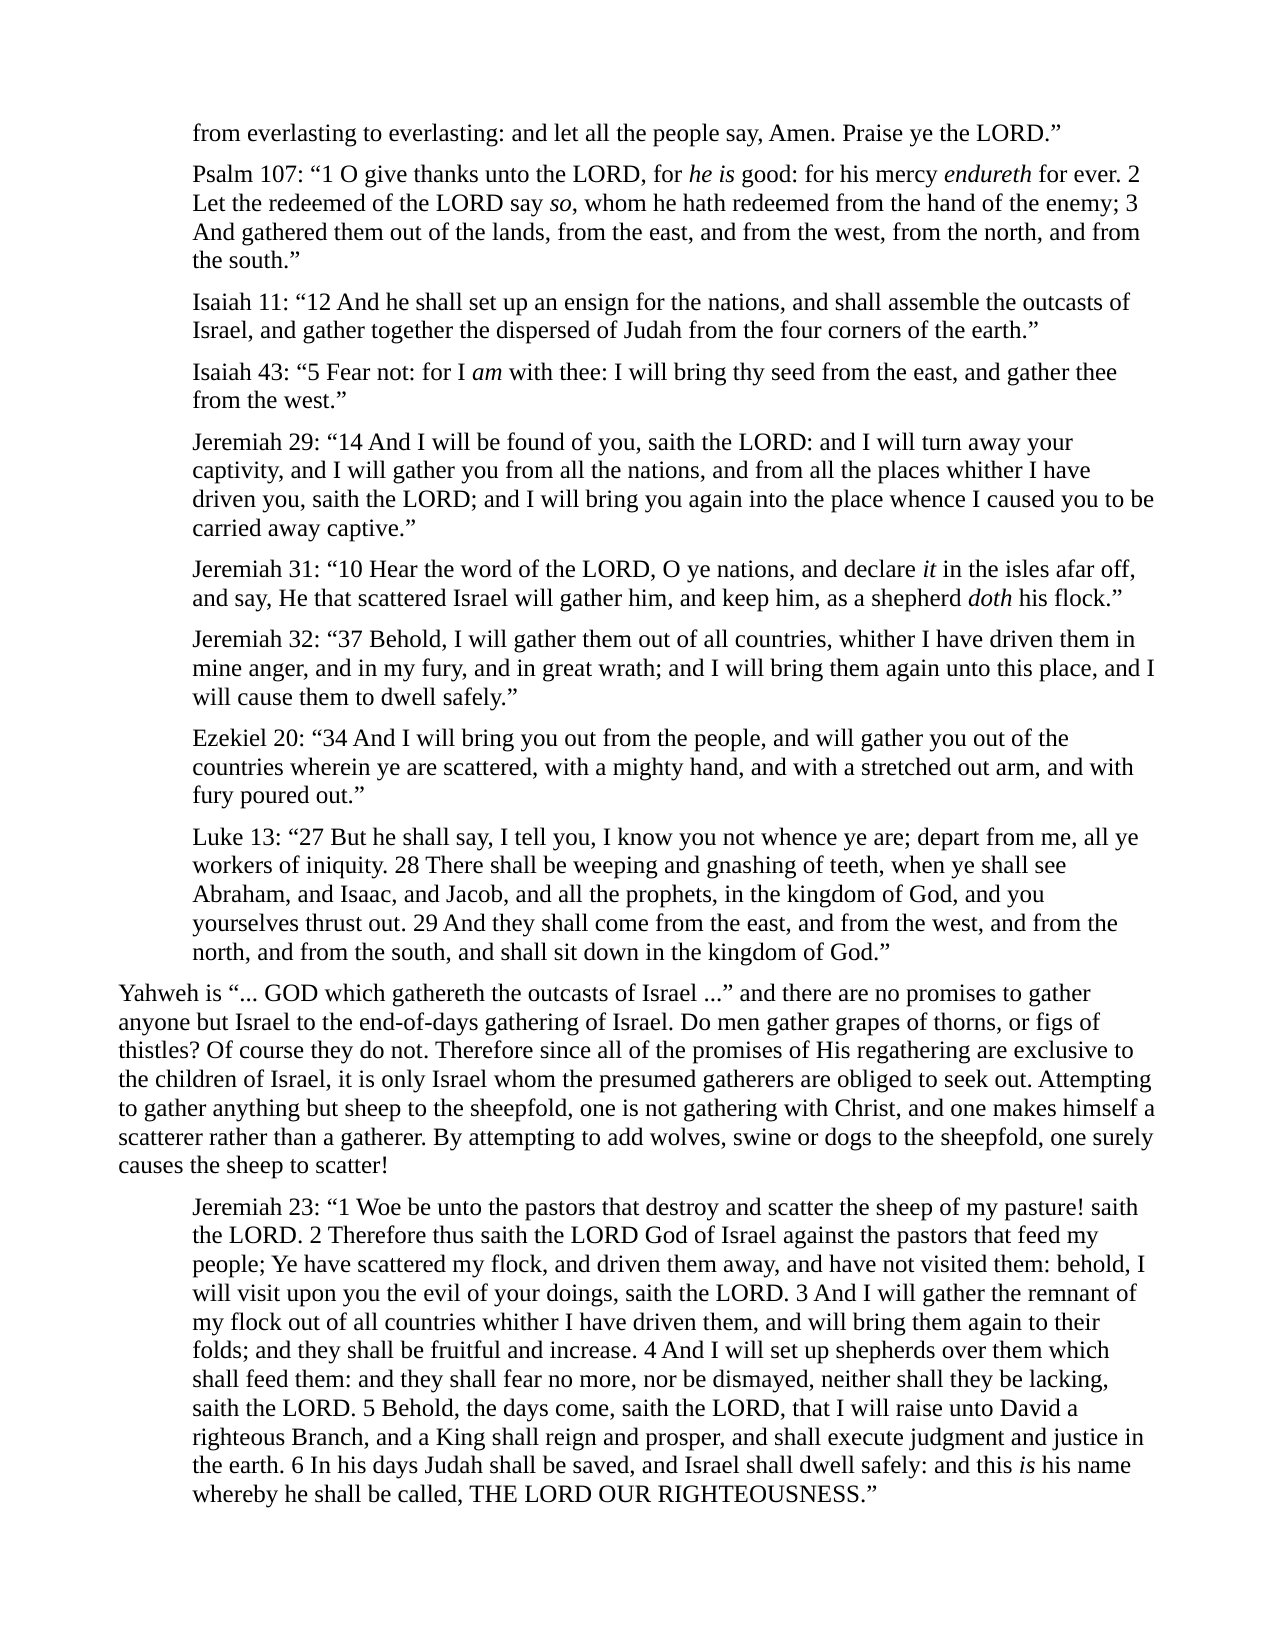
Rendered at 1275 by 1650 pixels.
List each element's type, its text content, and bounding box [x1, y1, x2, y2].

text from everlasting to everlasting: and let all the people say, Amen. Praise ye the LORD.” [192, 118, 1157, 147]
text Ezekiel 20: “34 And I will bring you out from the people, and will gather you out of the countries wherein ye are scattered, with a mighty hand, and with a stretched out arm, and with fury poured out.” [192, 723, 1157, 809]
text Jeremiah 23: “1 Woe be unto the pastors that destroy and scatter the sheep of my pasture! saith the LORD. 2 Therefore thus saith the LORD God of Israel against the pastors that feed my people; Ye have scattered my flock, and driven them away, and have not visited them: behold, I will visit upon you the evil of your doings, saith the LORD. 3 And I will gather the remnant of my flock out of all countries whither I have driven them, and will bring them again to their folds; and they shall be fruitful and increase. 4 And I will set up shepherds over them which shall feed them: and they shall fear no more, nor be dismayed, neither shall they be lacking, saith the LORD. 5 Behold, the days come, saith the LORD, that I will raise unto David a righteous Branch, and a King shall reign and prosper, and shall execute judgment and justice in the earth. 6 In his days Judah shall be saved, and Israel shall dwell safely: and this is his name whereby he shall be called, THE LORD OUR RIGHTEOUSNESS.” [192, 1192, 1157, 1508]
text Psalm 107: “1 O give thanks unto the LORD, for he is good: for his mercy endureth for ever. 2 Let the redeemed of the LORD say so, whom he hath redeemed from the hand of the enemy; 3 And gathered them out of the lands, from the east, and from the west, from the north, and from the south.” [192, 159, 1157, 274]
text Jeremiah 31: “10 Hear the word of the LORD, O ye nations, and declare it in the isles afar off, and say, He that scattered Israel will gather him, and keep him, as a shepherd doth his flock.” [192, 554, 1157, 612]
text Yahweh is “... GOD which gathereth the outcasts of Israel ...” and there are no promises to gather anyone but Israel to the end-of-days gathering of Israel. Do men gather grapes of thorns, or figs of thistles? Of course they do not. Therefore since all of the promises of His regathering are exclusive to the children of Israel, it is only Israel whom the presumed gatherers are obliged to seek out. Attempting to gather anything but sheep to the sheepfold, one is not gathering with Christ, and one makes himself a scatterer rather than a gatherer. By attempting to add wolves, swine or dogs to the sheepfold, one surely causes the sheep to scatter! [118, 978, 1157, 1179]
text Jeremiah 32: “37 Behold, I will gather them out of all countries, whither I have driven them in mine anger, and in my fury, and in great wrath; and I will bring them again unto this place, and I will cause them to dwell safely.” [192, 624, 1157, 711]
text Isaiah 11: “12 And he shall set up an ensign for the nations, and shall assemble the outcasts of Israel, and gather together the dispersed of Judah from the four corners of the earth.” [192, 287, 1157, 344]
text Luke 13: “27 But he shall say, I tell you, I know you not whence ye are; depart from me, all ye workers of iniquity. 28 There shall be weeping and gnashing of teeth, when ye shall see Abraham, and Isaac, and Jacob, and all the prophets, in the kingdom of God, and you yourselves thrust out. 29 And they shall come from the east, and from the west, and from the north, and from the south, and shall sit down in the kingdom of God.” [192, 822, 1157, 966]
text Isaiah 43: “5 Fear not: for I am with thee: I will bring thy seed from the east, and gather thee from the west.” [192, 357, 1157, 414]
text Jeremiah 29: “14 And I will be found of you, saith the LORD: and I will turn away your captivity, and I will gather you from all the nations, and from all the places whither I have driven you, saith the LORD; and I will bring you again into the place whence I caused you to be carried away captive.” [192, 427, 1157, 542]
